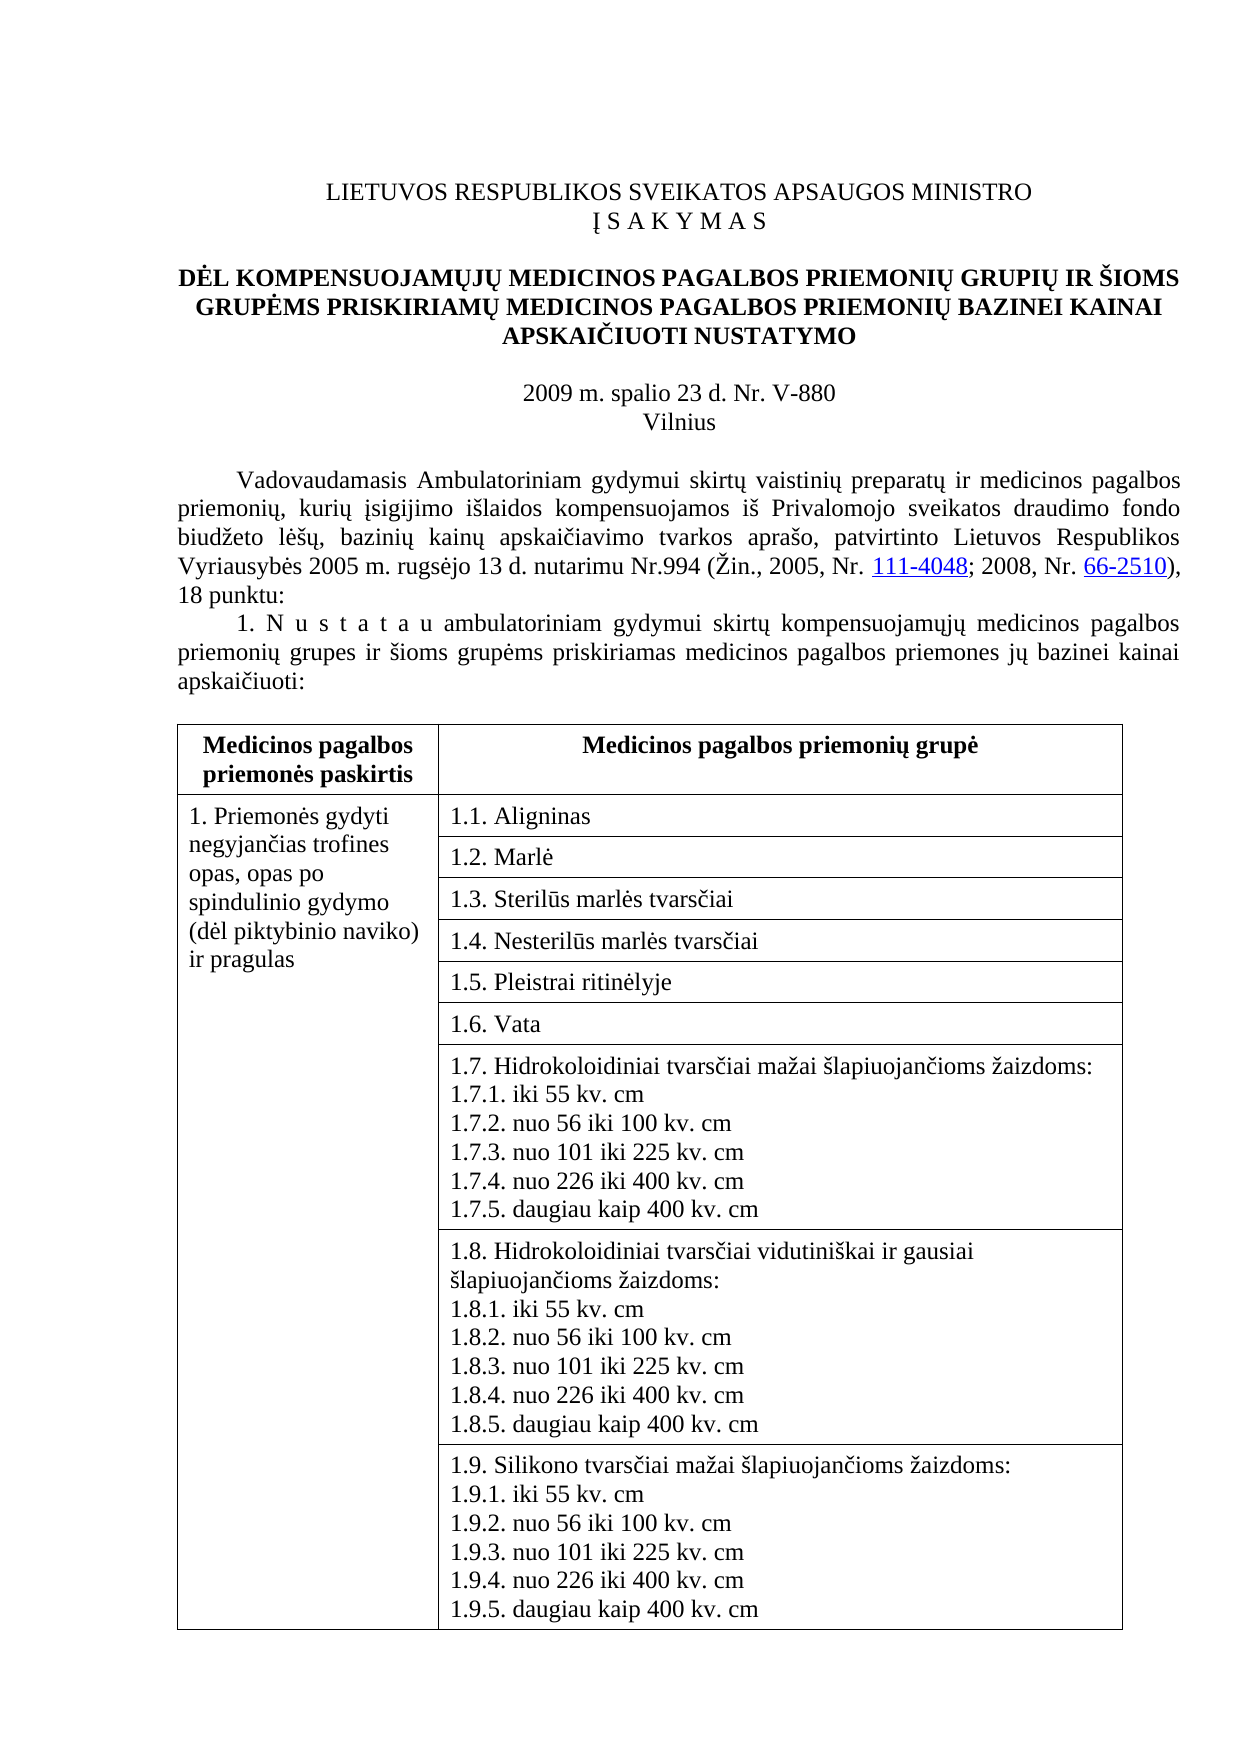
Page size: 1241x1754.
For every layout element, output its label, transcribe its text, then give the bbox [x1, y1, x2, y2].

table_cell 1.2. Marlė [439, 837, 1122, 877]
text 1. N u s t a t a u ambulatoriniam gydymui skirtų kompensuojamųjų medicinos pagalbos priemonių grupes ir šioms grupėms priskiriamas medicinos pagalbos priemones jų bazinei kainai apskaičiuoti: [177, 608, 1181, 695]
table_cell 1.5. Pleistrai ritinėlyje [439, 962, 1122, 1002]
table_cell 1.8. Hidrokoloidiniai tvarsčiai vidutiniškai ir gausiai šlapiuojančioms žaizdoms: 1.8.1. iki 55 kv. cm 1.8.2. nuo 56 iki 100 kv. cm 1.8.3. nuo 101 iki 225 kv. cm 1.8.4. nuo 226 iki 400 kv. cm 1.8.5. daugiau kaip 400 kv. cm [439, 1230, 1122, 1443]
table_cell 1.1. Aligninas [439, 795, 1122, 836]
table_header Medicinos pagalbos priemonių grupė [439, 725, 1122, 794]
text Vadovaudamasis Ambulatoriniam gydymui skirtų vaistinių preparatų ir medicinos pagalbos priemonių, kurių įsigijimo išlaidos kompensuojamos iš Privalomojo sveikatos draudimo fondo biudžeto lėšų, bazinių kainų apskaičiavimo tvarkos aprašo, patvirtinto Lietuvos Respublikos Vyriausybės 2005 m. rugsėjo 13 d. nutarimu Nr.994 (Žin., 2005, Nr. 111-4048; 2008, Nr. 66-2510), 18 punktu: [177, 465, 1181, 608]
text DĖL KOMPENSUOJAMŲJŲ MEDICINOS PAGALBOS PRIEMONIŲ GRUPIŲ IR ŠIOMS GRUPĖMS PRISKIRIAMŲ MEDICINOS PAGALBOS PRIEMONIŲ BAZINEI KAINAI APSKAIČIUOTI NUSTATYMO [177, 263, 1181, 350]
text Į S A K Y M A S [177, 206, 1181, 235]
table_header Medicinos pagalbos priemonės paskirtis [178, 725, 438, 794]
text Vilnius [177, 407, 1181, 436]
table_cell 1.6. Vata [439, 1003, 1122, 1044]
table_cell 1.9. Silikono tvarsčiai mažai šlapiuojančioms žaizdoms: 1.9.1. iki 55 kv. cm 1.9.2. nuo 56 iki 100 kv. cm 1.9.3. nuo 101 iki 225 kv. cm 1.9.4. nuo 226 iki 400 kv. cm 1.9.5. daugiau kaip 400 kv. cm [439, 1445, 1122, 1629]
text 2009 m. spalio 23 d. Nr. V-880 [177, 378, 1181, 407]
table_cell 1.4. Nesterilūs marlės tvarsčiai [439, 920, 1122, 961]
text LIETUVOS RESPUBLIKOS SVEIKATOS APSAUGOS MINISTRO [177, 177, 1181, 206]
table_cell 1.7. Hidrokoloidiniai tvarsčiai mažai šlapiuojančioms žaizdoms: 1.7.1. iki 55 kv. cm 1.7.2. nuo 56 iki 100 kv. cm 1.7.3. nuo 101 iki 225 kv. cm 1.7.4. nuo 226 iki 400 kv. cm 1.7.5. daugiau kaip 400 kv. cm [439, 1045, 1122, 1229]
table_cell 1.3. Sterilūs marlės tvarsčiai [439, 878, 1122, 919]
table_cell 1. Priemonės gydyti negyjančias trofines opas, opas po spindulinio gydymo (dėl piktybinio naviko) ir pragulas [178, 795, 438, 1629]
